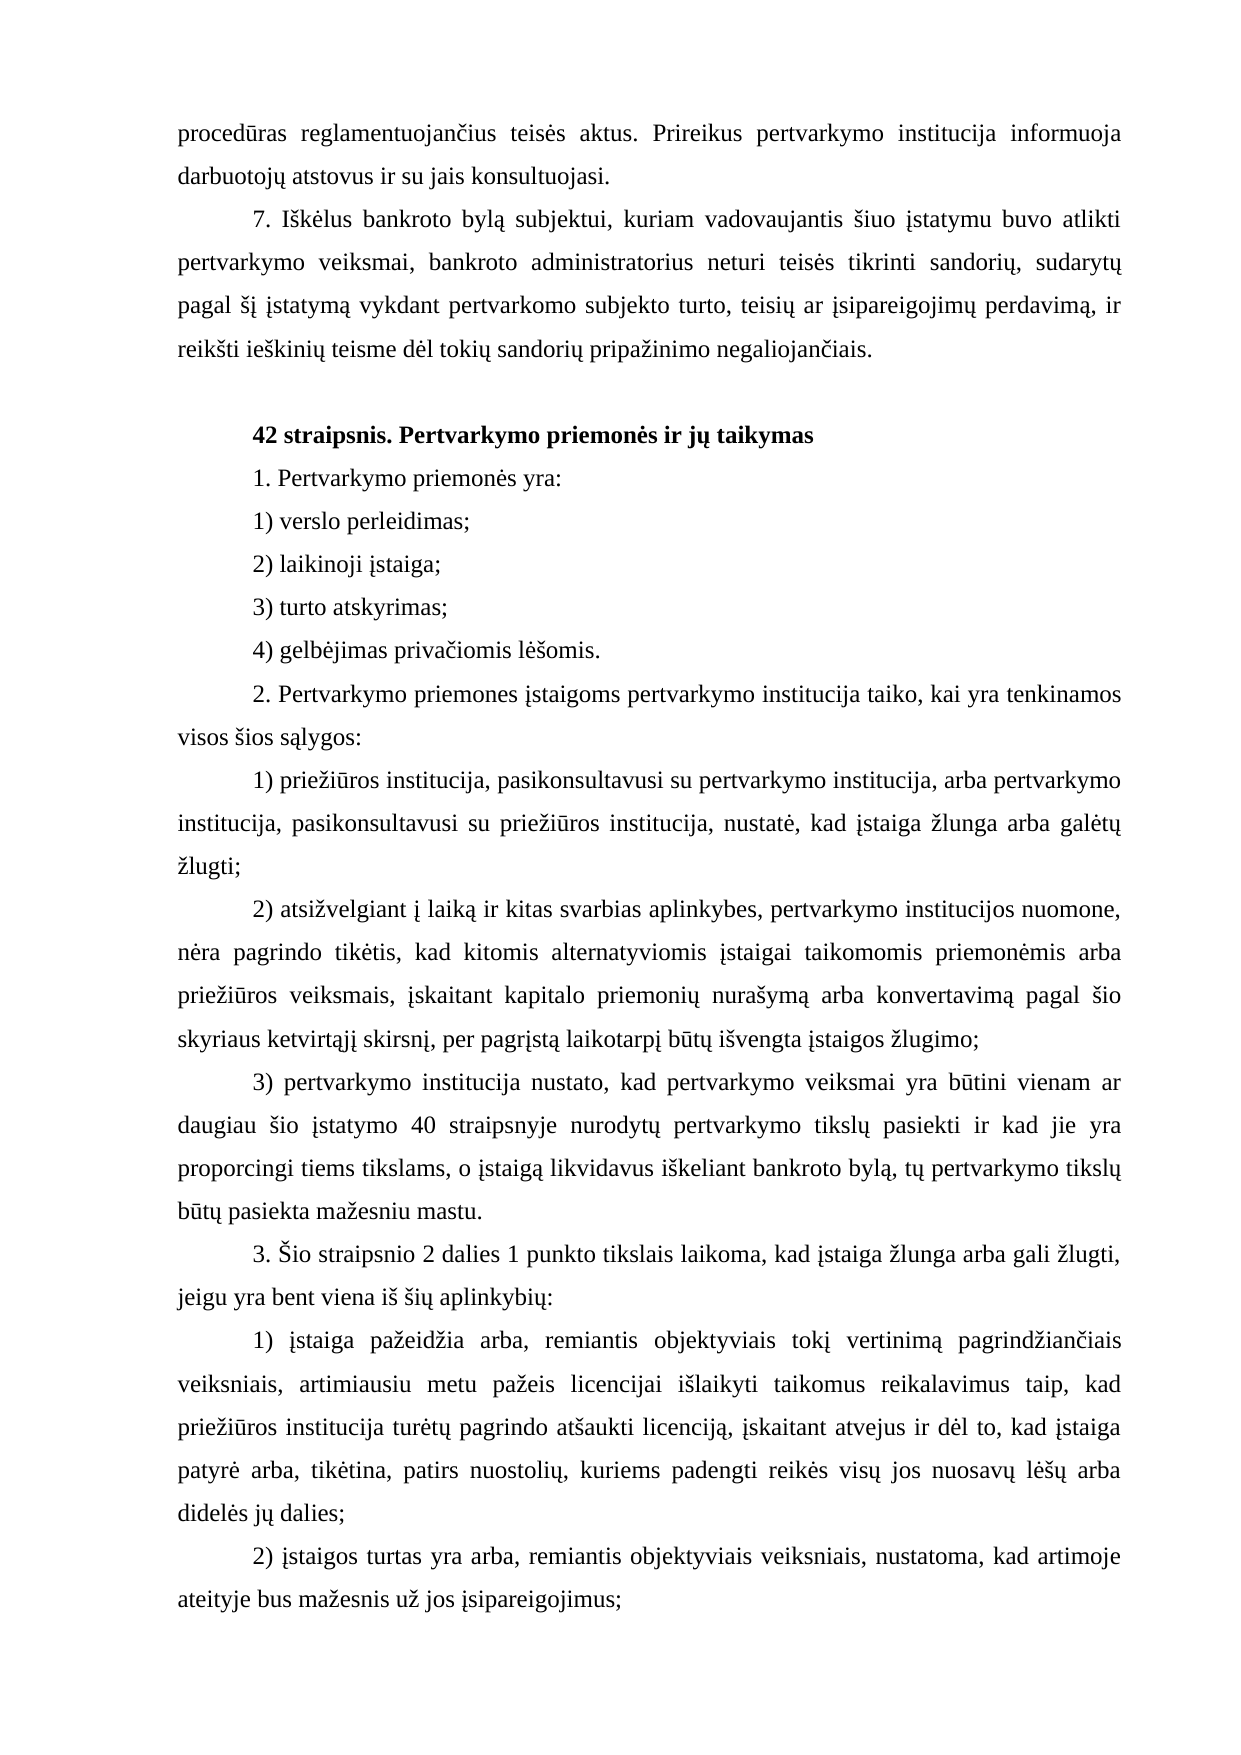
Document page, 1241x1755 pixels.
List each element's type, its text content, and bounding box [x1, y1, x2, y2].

text 1. Pertvarkymo priemonės yra: [177, 463, 1122, 492]
text 42 straipsnis. Pertvarkymo priemonės ir jų taikymas [177, 420, 1122, 449]
text 1) įstaiga pažeidžia arba, remiantis objektyviais tokį vertinimą pagrindžiančiais veiksniais, artimiausiu metu pažeis licencijai išlaikyti taikomus reikalavimus taip, kad priežiūros institucija turėtų pagrindo atšaukti licenciją, įskaitant atvejus ir dėl to, kad įstaiga patyrė arba, tikėtina, patirs nuostolių, kuriems padengti reikės visų jos nuosavų lėšų arba didelės jų dalies; [177, 1326, 1122, 1527]
text 4) gelbėjimas privačiomis lėšomis. [177, 636, 1122, 664]
text 3) turto atskyrimas; [177, 592, 1122, 621]
text 2. Pertvarkymo priemones įstaigoms pertvarkymo institucija taiko, kai yra tenkinamos visos šios sąlygos: [177, 679, 1122, 751]
text 1) priežiūros institucija, pasikonsultavusi su pertvarkymo institucija, arba pertvarkymo institucija, pasikonsultavusi su priežiūros institucija, nustatė, kad įstaiga žlunga arba galėtų žlugti; [177, 765, 1122, 880]
text 7. Iškėlus bankroto bylą subjektui, kuriam vadovaujantis šiuo įstatymu buvo atlikti pertvarkymo veiksmai, bankroto administratorius neturi teisės tikrinti sandorių, sudarytų pagal šį įstatymą vykdant pertvarkomo subjekto turto, teisių ar įsipareigojimų perdavimą, ir reikšti ieškinių teisme dėl tokių sandorių pripažinimo negaliojančiais. [177, 204, 1122, 362]
text 1) verslo perleidimas; [177, 506, 1122, 535]
text procedūras reglamentuojančius teisės aktus. Prireikus pertvarkymo institucija informuoja darbuotojų atstovus ir su jais konsultuojasi. [177, 118, 1122, 190]
text 2) atsižvelgiant į laiką ir kitas svarbias aplinkybes, pertvarkymo institucijos nuomone, nėra pagrindo tikėtis, kad kitomis alternatyviomis įstaigai taikomomis priemonėmis arba priežiūros veiksmais, įskaitant kapitalo priemonių nurašymą arba konvertavimą pagal šio skyriaus ketvirtąjį skirsnį, per pagrįstą laikotarpį būtų išvengta įstaigos žlugimo; [177, 894, 1122, 1052]
text 2) įstaigos turtas yra arba, remiantis objektyviais veiksniais, nustatoma, kad artimoje ateityje bus mažesnis už jos įsipareigojimus; [177, 1541, 1122, 1613]
text 3) pertvarkymo institucija nustato, kad pertvarkymo veiksmai yra būtini vienam ar daugiau šio įstatymo 40 straipsnyje nurodytų pertvarkymo tikslų pasiekti ir kad jie yra proporcingi tiems tikslams, o įstaigą likvidavus iškeliant bankroto bylą, tų pertvarkymo tikslų būtų pasiekta mažesniu mastu. [177, 1067, 1122, 1225]
text 2) laikinoji įstaiga; [177, 549, 1122, 578]
text 3. Šio straipsnio 2 dalies 1 punkto tikslais laikoma, kad įstaiga žlunga arba gali žlugti, jeigu yra bent viena iš šių aplinkybių: [177, 1239, 1122, 1311]
